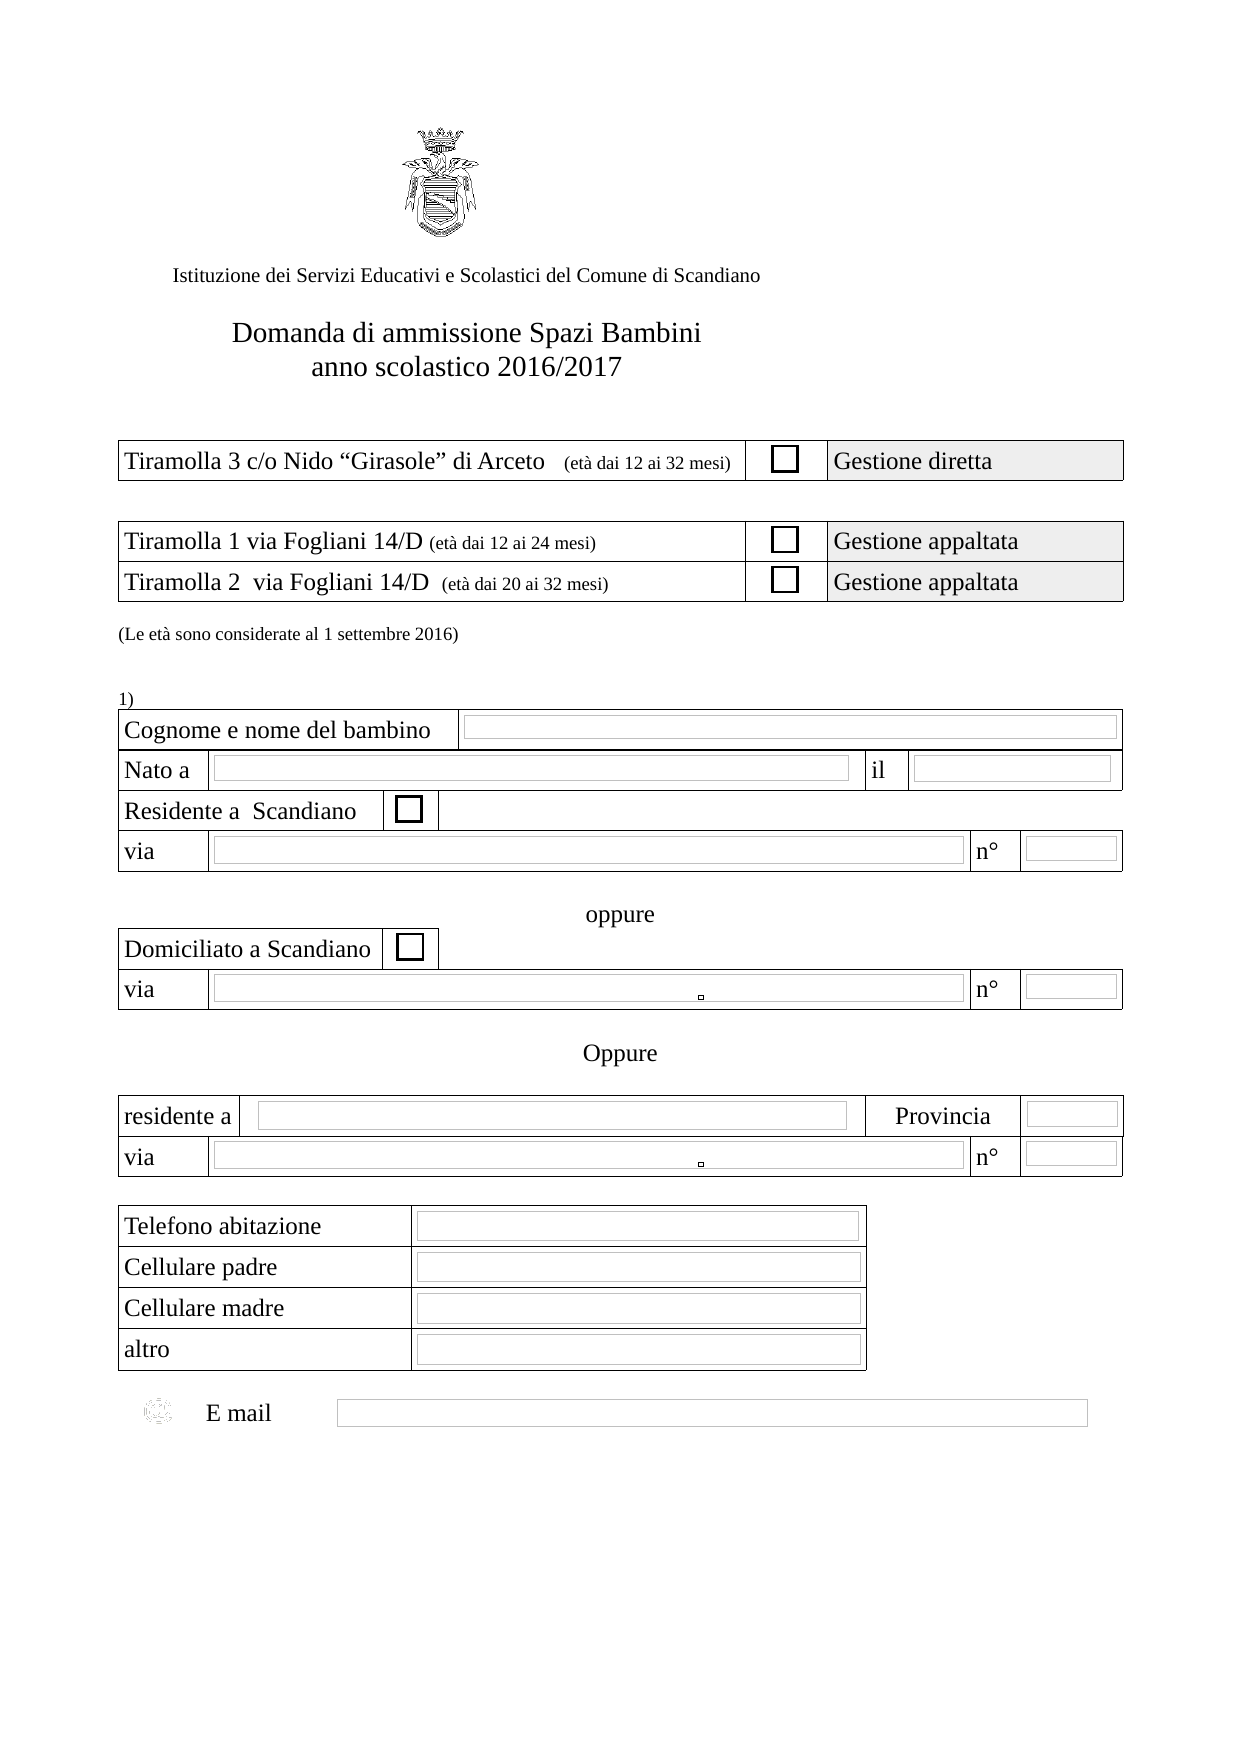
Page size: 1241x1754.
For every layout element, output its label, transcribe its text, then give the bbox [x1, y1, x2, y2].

text 1) [118, 687, 1122, 709]
table_header Tiramolla 3 c/o Nido “Girasole” di Arceto (età dai 12 ai 32 mesi) [119, 441, 745, 480]
table_header Nato a [119, 751, 208, 790]
table_cell [828, 481, 1123, 521]
text Oppure [118, 1038, 1122, 1067]
table_header il [866, 751, 908, 790]
table_header [1021, 1096, 1123, 1136]
table_header [383, 929, 438, 968]
table_header [240, 1096, 865, 1136]
table_cell [745, 481, 827, 521]
table_header n° [971, 831, 1020, 871]
table_cell Tiramolla 2 via Fogliani 14/D (età dai 20 ai 32 mesi) [119, 562, 745, 601]
table_header [909, 751, 1122, 790]
table_header [412, 1206, 866, 1246]
table_header Provincia [866, 1096, 1020, 1136]
table_header via [119, 831, 208, 871]
table_header [1021, 831, 1122, 871]
table_header [209, 1137, 970, 1176]
text oppure [118, 899, 1122, 928]
table_header [746, 441, 827, 480]
table_cell Gestione appaltata [828, 522, 1123, 561]
table_header Gestione diretta [828, 441, 1123, 480]
table_cell [412, 1288, 866, 1328]
table_header [384, 791, 438, 830]
table_cell [746, 522, 827, 561]
table_header [209, 751, 865, 790]
text (Le età sono considerate al 1 settembre 2016) [118, 623, 1122, 644]
table_cell [412, 1247, 866, 1287]
text Istituzione dei Servizi Educativi e Scolastici del Comune di Scandiano [118, 262, 815, 287]
table_header via [119, 1137, 208, 1176]
table_cell Gestione appaltata [828, 562, 1123, 601]
table_cell Tiramolla 1 via Fogliani 14/D (età dai 12 ai 24 mesi) [119, 522, 745, 561]
table_header [459, 710, 1122, 749]
text E mail [177, 1398, 1122, 1427]
table_cell [746, 562, 827, 601]
table_header [209, 970, 970, 1009]
table_cell [118, 481, 745, 521]
text Domanda di ammissione Spazi Bambini [118, 315, 815, 349]
table_header residente a [119, 1096, 239, 1136]
text anno scolastico 2016/2017 [118, 349, 815, 382]
table_header via [119, 970, 208, 1009]
table_cell Cellulare padre [119, 1247, 411, 1287]
table_header n° [971, 970, 1020, 1009]
table_header [1021, 1137, 1122, 1176]
table_header [1021, 970, 1122, 1009]
table_header Domiciliato a Scandiano [119, 929, 382, 968]
table_header Cognome e nome del bambino [119, 710, 458, 749]
table_header Telefono abitazione [119, 1206, 411, 1246]
table_cell Cellulare madre [119, 1288, 411, 1328]
table_cell [412, 1329, 866, 1369]
table_cell altro [119, 1329, 411, 1369]
table_header Residente a Scandiano [119, 791, 383, 830]
text [118, 1398, 141, 1427]
table_header n° [971, 1137, 1020, 1176]
table_header [209, 831, 970, 871]
